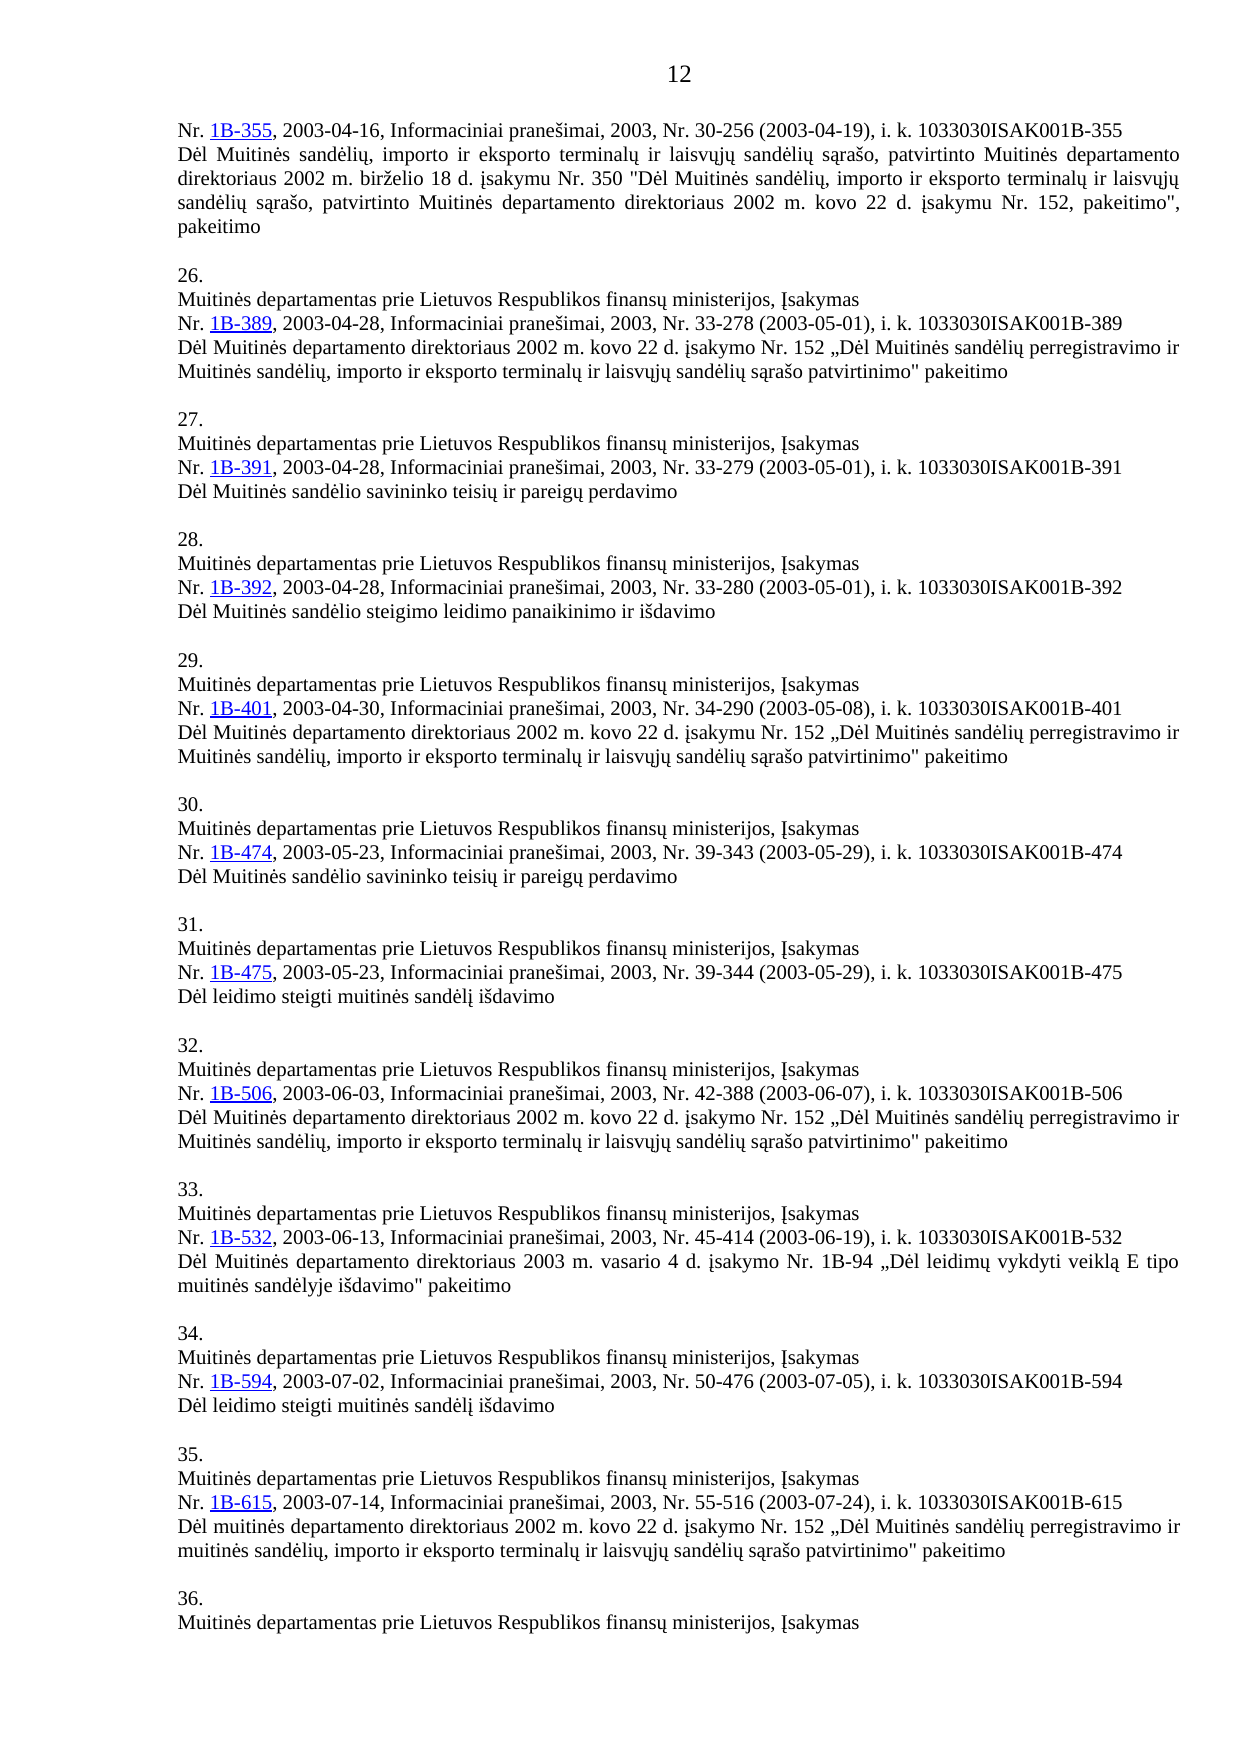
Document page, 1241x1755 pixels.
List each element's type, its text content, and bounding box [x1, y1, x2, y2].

text Dėl Muitinės departamento direktoriaus 2003 m. vasario 4 d. įsakymo Nr. 1B-94 „Dėl leidimų vykdyti veiklą E tipo muitinės sandėlyje išdavimo" pakeitimo [177, 1249, 1181, 1297]
text Dėl Muitinės sandėlio savininko teisių ir pareigų perdavimo [177, 479, 1181, 503]
text Dėl Muitinės sandėlio steigimo leidimo panaikinimo ir išdavimo [177, 599, 1181, 623]
text Muitinės departamentas prie Lietuvos Respublikos finansų ministerijos, Įsakymas [177, 551, 1181, 575]
text Muitinės departamentas prie Lietuvos Respublikos finansų ministerijos, Įsakymas [177, 1610, 1181, 1634]
text Muitinės departamentas prie Lietuvos Respublikos finansų ministerijos, Įsakymas [177, 816, 1181, 840]
text 32. [177, 1032, 1181, 1057]
text Dėl Muitinės departamento direktoriaus 2002 m. kovo 22 d. įsakymo Nr. 152 „Dėl Muitinės sandėlių perregistravimo ir Muitinės sandėlių, importo ir eksporto terminalų ir laisvųjų sandėlių sąrašo patvirtinimo" pakeitimo [177, 1105, 1181, 1153]
text 36. [177, 1586, 1181, 1610]
text Muitinės departamentas prie Lietuvos Respublikos finansų ministerijos, Įsakymas [177, 1201, 1181, 1225]
text Dėl leidimo steigti muitinės sandėlį išdavimo [177, 984, 1181, 1008]
text 35. [177, 1442, 1181, 1466]
text Dėl muitinės departamento direktoriaus 2002 m. kovo 22 d. įsakymo Nr. 152 „Dėl Muitinės sandėlių perregistravimo ir muitinės sandėlių, importo ir eksporto terminalų ir laisvųjų sandėlių sąrašo patvirtinimo" pakeitimo [177, 1514, 1181, 1562]
text 33. [177, 1177, 1181, 1201]
text Nr. 1B-506, 2003-06-03, Informaciniai pranešimai, 2003, Nr. 42-388 (2003-06-07), i. k. 1033030ISAK001B-506 [177, 1081, 1181, 1105]
text Muitinės departamentas prie Lietuvos Respublikos finansų ministerijos, Įsakymas [177, 672, 1181, 696]
text Nr. 1B-474, 2003-05-23, Informaciniai pranešimai, 2003, Nr. 39-343 (2003-05-29), i. k. 1033030ISAK001B-474 [177, 840, 1181, 864]
text Nr. 1B-392, 2003-04-28, Informaciniai pranešimai, 2003, Nr. 33-280 (2003-05-01), i. k. 1033030ISAK001B-392 [177, 575, 1181, 599]
text Muitinės departamentas prie Lietuvos Respublikos finansų ministerijos, Įsakymas [177, 1466, 1181, 1490]
text Nr. 1B-532, 2003-06-13, Informaciniai pranešimai, 2003, Nr. 45-414 (2003-06-19), i. k. 1033030ISAK001B-532 [177, 1225, 1181, 1249]
text Dėl leidimo steigti muitinės sandėlį išdavimo [177, 1393, 1181, 1417]
text Muitinės departamentas prie Lietuvos Respublikos finansų ministerijos, Įsakymas [177, 287, 1181, 311]
text Nr. 1B-475, 2003-05-23, Informaciniai pranešimai, 2003, Nr. 39-344 (2003-05-29), i. k. 1033030ISAK001B-475 [177, 960, 1181, 984]
text Dėl Muitinės sandėlių, importo ir eksporto terminalų ir laisvųjų sandėlių sąrašo, patvirtinto Muitinės departamento direktoriaus 2002 m. birželio 18 d. įsakymu Nr. 350 "Dėl Muitinės sandėlių, importo ir eksporto terminalų ir laisvųjų sandėlių sąrašo, patvirtinto Muitinės departamento direktoriaus 2002 m. kovo 22 d. įsakymu Nr. 152, pakeitimo", pakeitimo [177, 142, 1181, 238]
text Nr. 1B-594, 2003-07-02, Informaciniai pranešimai, 2003, Nr. 50-476 (2003-07-05), i. k. 1033030ISAK001B-594 [177, 1369, 1181, 1393]
text 34. [177, 1321, 1181, 1345]
text Nr. 1B-389, 2003-04-28, Informaciniai pranešimai, 2003, Nr. 33-278 (2003-05-01), i. k. 1033030ISAK001B-389 [177, 311, 1181, 335]
text Muitinės departamentas prie Lietuvos Respublikos finansų ministerijos, Įsakymas [177, 1345, 1181, 1369]
text 26. [177, 262, 1181, 287]
text Muitinės departamentas prie Lietuvos Respublikos finansų ministerijos, Įsakymas [177, 1057, 1181, 1081]
text 31. [177, 912, 1181, 936]
text Dėl Muitinės departamento direktoriaus 2002 m. kovo 22 d. įsakymo Nr. 152 „Dėl Muitinės sandėlių perregistravimo ir Muitinės sandėlių, importo ir eksporto terminalų ir laisvųjų sandėlių sąrašo patvirtinimo" pakeitimo [177, 335, 1181, 383]
text Dėl Muitinės sandėlio savininko teisių ir pareigų perdavimo [177, 864, 1181, 888]
text Nr. 1B-391, 2003-04-28, Informaciniai pranešimai, 2003, Nr. 33-279 (2003-05-01), i. k. 1033030ISAK001B-391 [177, 455, 1181, 479]
text 27. [177, 407, 1181, 431]
text 30. [177, 792, 1181, 816]
text 29. [177, 647, 1181, 672]
text Muitinės departamentas prie Lietuvos Respublikos finansų ministerijos, Įsakymas [177, 431, 1181, 455]
text 28. [177, 527, 1181, 551]
text Nr. 1B-615, 2003-07-14, Informaciniai pranešimai, 2003, Nr. 55-516 (2003-07-24), i. k. 1033030ISAK001B-615 [177, 1490, 1181, 1514]
text Dėl Muitinės departamento direktoriaus 2002 m. kovo 22 d. įsakymu Nr. 152 „Dėl Muitinės sandėlių perregistravimo ir Muitinės sandėlių, importo ir eksporto terminalų ir laisvųjų sandėlių sąrašo patvirtinimo" pakeitimo [177, 720, 1181, 768]
text Nr. 1B-401, 2003-04-30, Informaciniai pranešimai, 2003, Nr. 34-290 (2003-05-08), i. k. 1033030ISAK001B-401 [177, 696, 1181, 720]
text Nr. 1B-355, 2003-04-16, Informaciniai pranešimai, 2003, Nr. 30-256 (2003-04-19), i. k. 1033030ISAK001B-355 [177, 118, 1181, 142]
text Muitinės departamentas prie Lietuvos Respublikos finansų ministerijos, Įsakymas [177, 936, 1181, 960]
